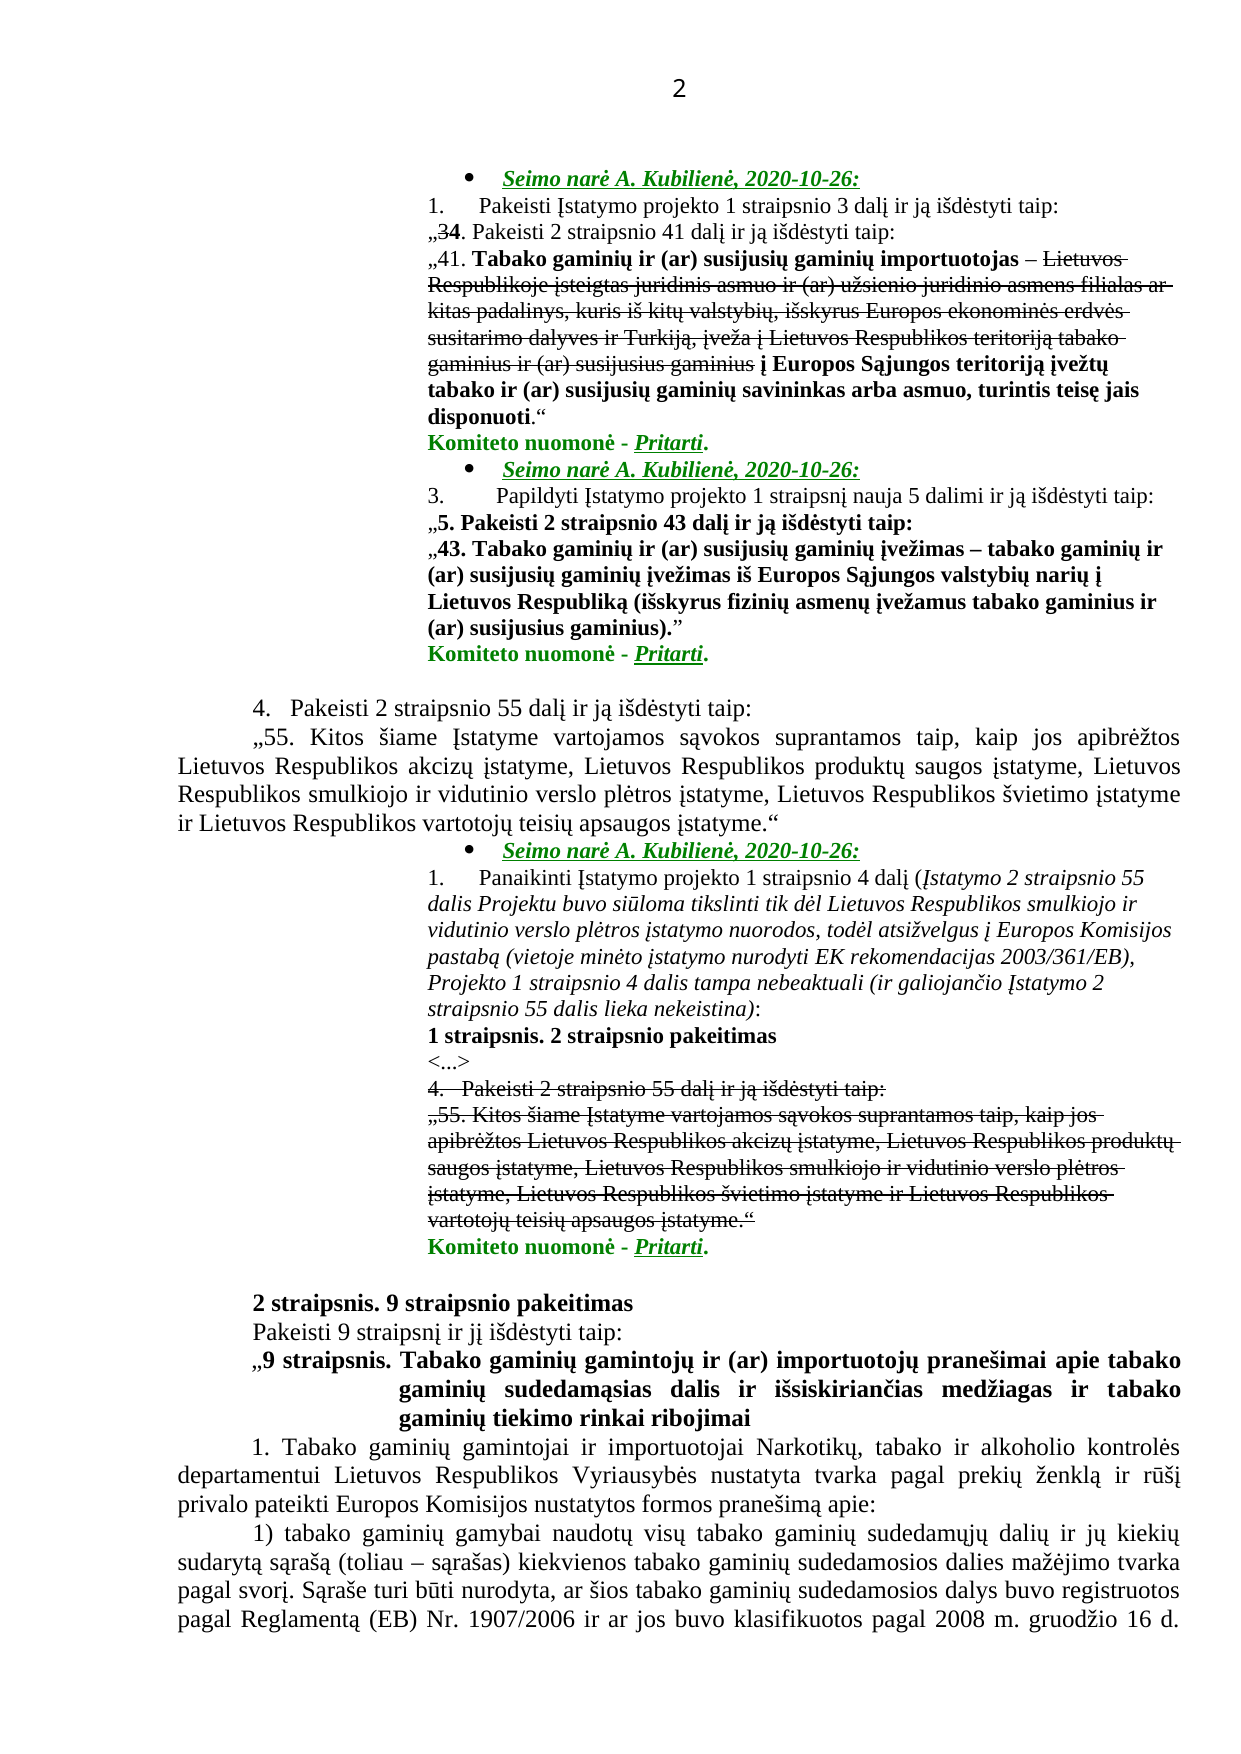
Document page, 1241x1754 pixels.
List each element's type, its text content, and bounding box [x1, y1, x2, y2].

text Pakeisti 9 straipsnį ir jį išdėstyti taip: [252, 1317, 1181, 1345]
text „55. Kitos šiame Įstatyme vartojamos sąvokos suprantamos taip, kaip jos apibrėžtos Lietuvos Respublikos akcizų įstatyme, Lietuvos Respublikos produktų saugos įstatyme, Lietuvos Respublikos smulkiojo ir vidutinio verslo plėtros įstatyme, Lietuvos Respublikos švietimo įstatyme ir Lietuvos Respublikos vartotojų teisių apsaugos įstatyme.“ [427, 1101, 1181, 1142]
text „55. Kitos šiame Įstatyme vartojamos sąvokos suprantamos taip, kaip jos apibrėžtos Lietuvos Respublikos akcizų įstatyme, Lietuvos Respublikos produktų saugos įstatyme, Lietuvos Respublikos smulkiojo ir vidutinio verslo plėtros įstatyme, Lietuvos Respublikos švietimo įstatyme ir Lietuvos Respublikos vartotojų teisių apsaugos įstatyme.“ [427, 1143, 1181, 1233]
text „43. Tabako gaminių ir (ar) susijusių gaminių įvežimas – tabako gaminių ir (ar) susijusių gaminių įvežimas iš Europos Sąjungos valstybių narių į Lietuvos Respubliką (išskyrus fizinių asmenų įvežamus tabako gaminius ir (ar) susijusius gaminius).” [427, 535, 1181, 641]
text „9 straipsnis. Tabako gaminių gamintojų ir (ar) importuotojų pranešimai apie tabako gaminių sudedamąsias dalis ir išsiskiriančias medžiagas ir tabako gaminių tiekimo rinkai ribojimai [251, 1345, 1181, 1432]
text „55. Kitos šiame Įstatyme vartojamos sąvokos suprantamos taip, kaip jos apibrėžtos Lietuvos Respublikos akcizų įstatyme, Lietuvos Respublikos produktų saugos įstatyme, Lietuvos Respublikos smulkiojo ir vidutinio verslo plėtros įstatyme, Lietuvos Respublikos švietimo įstatyme ir Lietuvos Respublikos vartotojų teisių apsaugos įstatyme.“ [177, 722, 1181, 837]
text 1) tabako gaminių gamybai naudotų visų tabako gaminių sudedamųjų dalių ir jų kiekių sudarytą sąrašą (toliau – sąrašas) kiekvienos tabako gaminių sudedamosios dalies mažėjimo tvarka pagal svorį. Sąraše turi būti nurodyta, ar šios tabako gaminių sudedamosios dalys buvo registruotos pagal Reglamentą (EB) Nr. 1907/2006 ir ar jos buvo klasifikuotos pagal 2008 m. gruodžio 16 d. [177, 1518, 1181, 1633]
text <...> [427, 1048, 1181, 1074]
list Seimo narė A. Kubilienė, 2020-10-26: [465, 165, 1181, 192]
list Seimo narė A. Kubilienė, 2020-10-26: [465, 837, 1181, 864]
text 1. Panaikinti Įstatymo projekto 1 straipsnio 4 dalį (Įstatymo 2 straipsnio 55 dalis Projektu buvo siūloma tikslinti tik dėl Lietuvos Respublikos smulkiojo ir vidutinio verslo plėtros įstatymo nuorodos, todėl atsižvelgus į Europos Komisijos pastabą (vietoje minėto įstatymo nurodyti EK rekomendacijas 2003/361/EB), Projekto 1 straipsnio 4 dalis tampa nebeaktuali (ir galiojančio Įstatymo 2 straipsnio 55 dalis lieka nekeistina): [427, 864, 1181, 1022]
text 4. Pakeisti 2 straipsnio 55 dalį ir ją išdėstyti taip: [427, 1074, 1181, 1101]
text „5. Pakeisti 2 straipsnio 43 dalį ir ją išdėstyti taip: [427, 509, 1181, 535]
text „34. Pakeisti 2 straipsnio 41 dalį ir ją išdėstyti taip: [427, 218, 1181, 245]
list Seimo narė A. Kubilienė, 2020-10-26: [465, 456, 1181, 482]
text 1. Tabako gaminių gamintojai ir importuotojai Narkotikų, tabako ir alkoholio kontrolės departamentui Lietuvos Respublikos Vyriausybės nustatyta tvarka pagal prekių ženklą ir rūšį privalo pateikti Europos Komisijos nustatytos formos pranešimą apie: [177, 1432, 1181, 1518]
text 4. Pakeisti 2 straipsnio 55 dalį ir ją išdėstyti taip: [252, 693, 1181, 722]
text 1 straipsnis. 2 straipsnio pakeitimas [427, 1022, 1181, 1048]
text Komiteto nuomonė - Pritarti. [427, 1233, 1181, 1259]
text 3. Papildyti Įstatymo projekto 1 straipsnį nauja 5 dalimi ir ją išdėstyti taip: [427, 482, 1181, 509]
text 1. Pakeisti Įstatymo projekto 1 straipsnio 3 dalį ir ją išdėstyti taip: [427, 192, 1181, 218]
text Komiteto nuomonė - Pritarti. [427, 641, 1181, 667]
text Komiteto nuomonė - Pritarti. [427, 429, 1181, 456]
text 2 straipsnis. 9 straipsnio pakeitimas [177, 1288, 1181, 1317]
text „41. Tabako gaminių ir (ar) susijusių gaminių importuotojas – Lietuvos Respublikoje įsteigtas juridinis asmuo ir (ar) užsienio juridinio asmens filialas ar kitas padalinys, kuris iš kitų valstybių, išskyrus Europos ekonominės erdvės susitarimo dalyves ir Turkiją, įveža į Lietuvos Respublikos teritoriją tabako gaminius ir (ar) susijusius gaminius į Europos Sąjungos teritoriją įvežtų tabako ir (ar) susijusių gaminių savininkas arba asmuo, turintis teisę jais disponuoti.“ [427, 245, 1181, 429]
